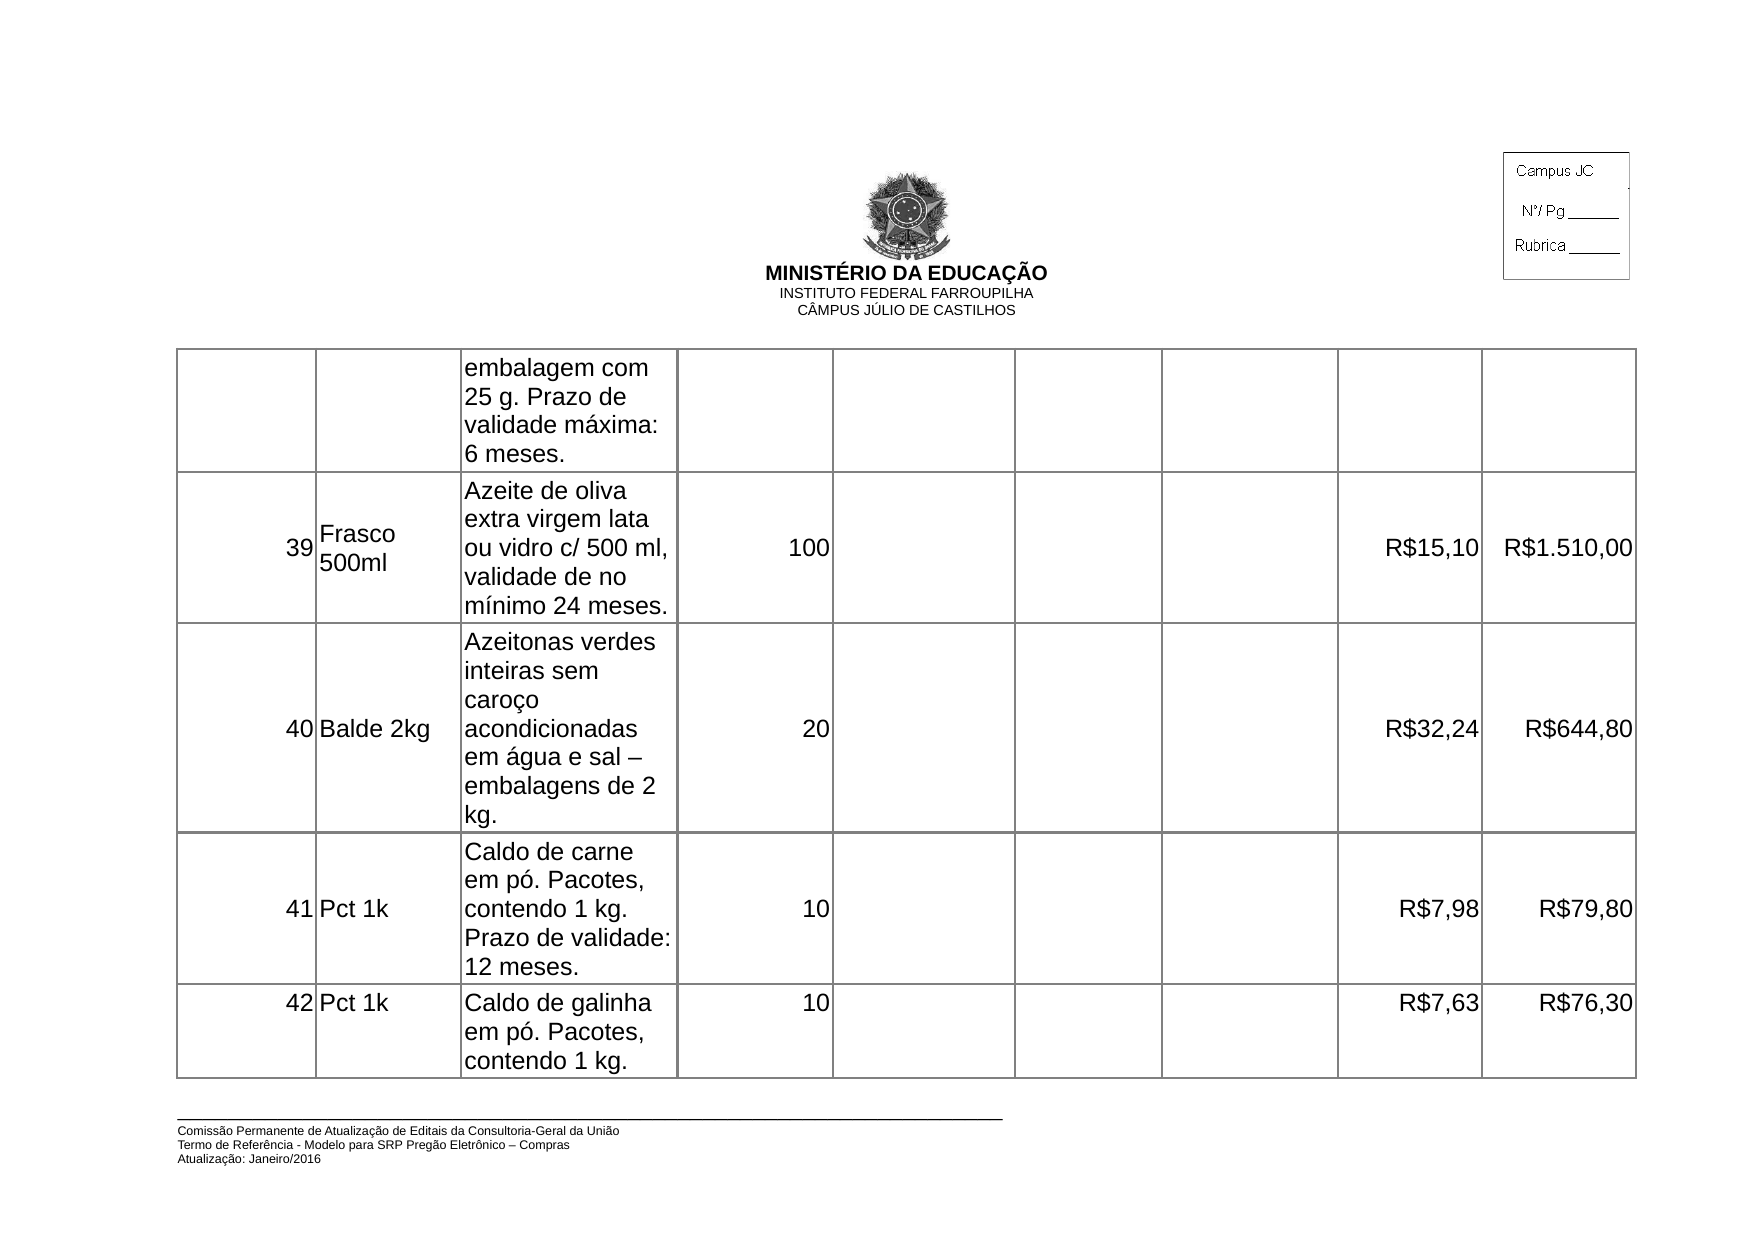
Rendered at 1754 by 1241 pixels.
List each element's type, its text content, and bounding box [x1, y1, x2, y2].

table_cell [834, 624, 1014, 831]
table_cell Azeite de oliva extra virgem lata ou vidro c/ 500 ml, validade de no mínimo 24 meses. [462, 473, 676, 622]
table_cell R$76,30 [1483, 985, 1635, 1077]
picture [1503, 151, 1630, 280]
table_cell R$15,10 [1339, 473, 1481, 622]
table_cell 39 [178, 473, 315, 622]
table_cell [317, 350, 460, 471]
table_cell [1483, 350, 1635, 471]
table_cell Azeitonas verdes inteiras sem caroço acondicionadas em água e sal – embalagens de 2 kg. [462, 624, 676, 831]
table_cell Pct 1k [317, 834, 460, 983]
table_cell R$1.510,00 [1483, 473, 1635, 622]
table_cell 10 [679, 834, 832, 983]
table_cell [1016, 985, 1161, 1077]
table_cell Frasco 500ml [317, 473, 460, 622]
table_cell Pct 1k [317, 985, 460, 1077]
table_cell 100 [679, 473, 832, 622]
table_cell R$79,80 [1483, 834, 1635, 983]
table_cell Balde 2kg [317, 624, 460, 831]
table_cell [1163, 834, 1337, 983]
table_cell R$7,63 [1339, 985, 1481, 1077]
table_cell R$644,80 [1483, 624, 1635, 831]
table_cell [1163, 473, 1337, 622]
table_cell 20 [679, 624, 832, 831]
table_cell [178, 350, 315, 471]
picture [862, 171, 951, 261]
table_cell [1016, 473, 1161, 622]
table_cell 42 [178, 985, 315, 1077]
table_cell [834, 473, 1014, 622]
table_cell embalagem com 25 g. Prazo de validade máxima: 6 meses. [462, 350, 676, 471]
table_cell [834, 350, 1014, 471]
table_cell 41 [178, 834, 315, 983]
table_cell Caldo de carne em pó. Pacotes, contendo 1 kg. Prazo de validade: 12 meses. [462, 834, 676, 983]
table_cell [834, 985, 1014, 1077]
table_cell [679, 350, 832, 471]
table_cell [1016, 350, 1161, 471]
table_cell [1163, 624, 1337, 831]
table_cell 10 [679, 985, 832, 1077]
table_cell R$32,24 [1339, 624, 1481, 831]
table_cell [1163, 350, 1337, 471]
table_cell [1016, 834, 1161, 983]
table_cell Caldo de galinha em pó. Pacotes, contendo 1 kg. [462, 985, 676, 1077]
table_cell [834, 834, 1014, 983]
table_cell R$7,98 [1339, 834, 1481, 983]
table_cell [1339, 350, 1481, 471]
table_cell [1016, 624, 1161, 831]
table_cell [1163, 985, 1337, 1077]
table_cell 40 [178, 624, 315, 831]
